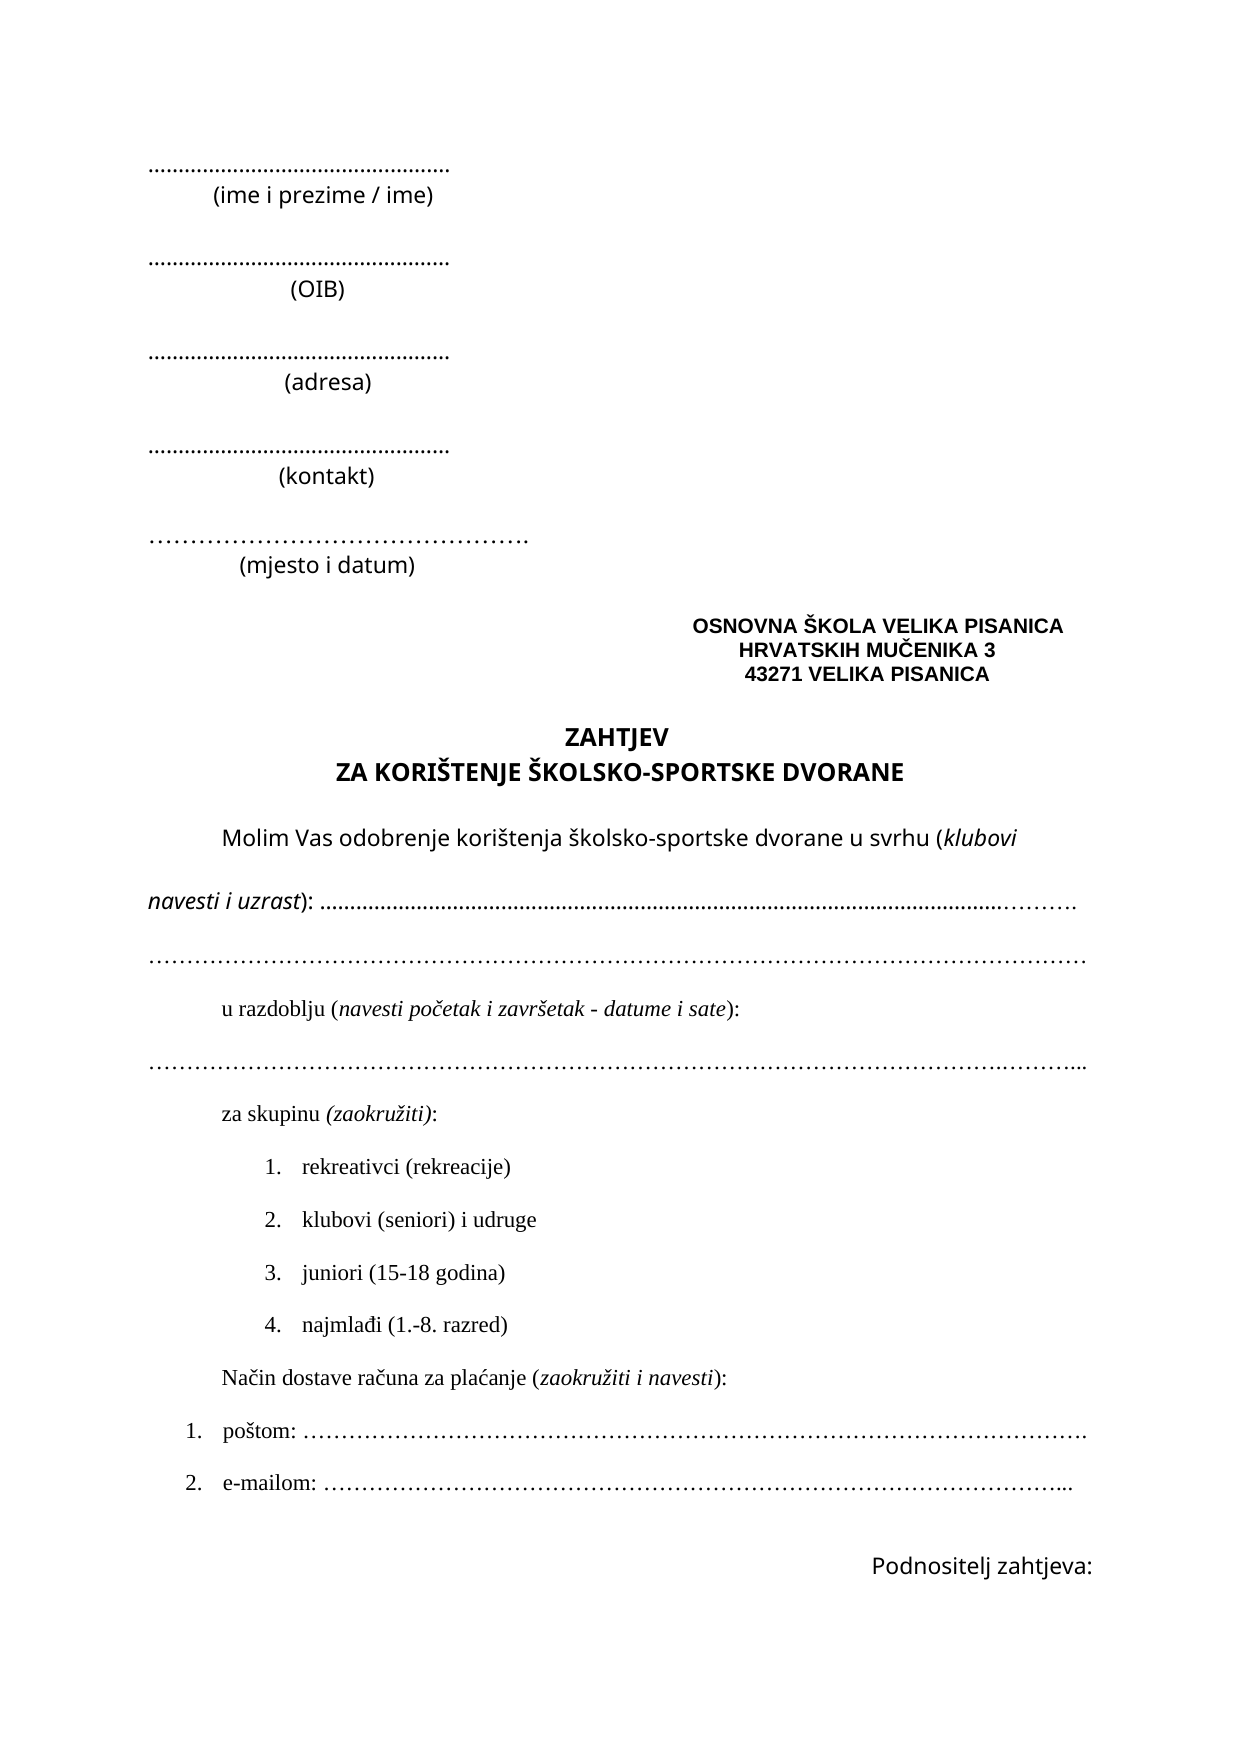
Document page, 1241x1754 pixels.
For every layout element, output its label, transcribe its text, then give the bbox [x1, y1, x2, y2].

text ………………….…………….………… [148, 429, 1093, 460]
text ZAHTJEV [148, 720, 1093, 754]
text za skupinu (zaokružiti): [148, 1101, 1093, 1127]
text ………………….…………….………… [148, 241, 1093, 273]
text (adresa) [148, 366, 1093, 398]
text Podnositelj zahtjeva: [738, 1550, 1093, 1581]
text 43271 VELIKA PISANICA [148, 662, 1093, 686]
text ZA KORIŠTENJE ŠKOLSKO-SPORTSKE DVORANE [148, 754, 1093, 788]
text …………………………..……..………. [148, 148, 1093, 179]
text Način dostave računa za plaćanje (zaokružiti i navesti): [148, 1364, 1093, 1390]
text (kontakt) [148, 460, 1093, 491]
list rekreativci (rekreacije) [264, 1153, 1093, 1179]
text (OIB) [148, 273, 1093, 304]
list e-mailom: ……………………………………………………………………………………... [185, 1469, 1093, 1496]
text u razdoblju (navesti početak i završetak - datume i sate): ………………………………………………………………………………………………….………... [148, 995, 1093, 1074]
list juniori (15-18 godina) [264, 1259, 1093, 1285]
text ………………………………………. [148, 520, 1093, 549]
list klubovi (seniori) i udruge [264, 1206, 1093, 1232]
text OSNOVNA ŠKOLA VELIKA PISANICA [148, 614, 1093, 638]
text Molim Vas odobrenje korištenja školsko-sportske dvorane u svrhu (klubovi navesti i uzrast): ………………………………………..………………………………………………………………….…………………………………………………………………………………………………………… [148, 822, 1093, 969]
list poštom: …………………………………………………………………………………………. [185, 1417, 1093, 1443]
text HRVATSKIH MUČENIKA 3 [148, 638, 1093, 662]
text (mjesto i datum) [148, 549, 1093, 580]
list najmlađi (1.-8. razred) [264, 1311, 1093, 1338]
text (ime i prezime / ime) [148, 179, 1093, 210]
text ………………….…………….………… [148, 335, 1093, 366]
